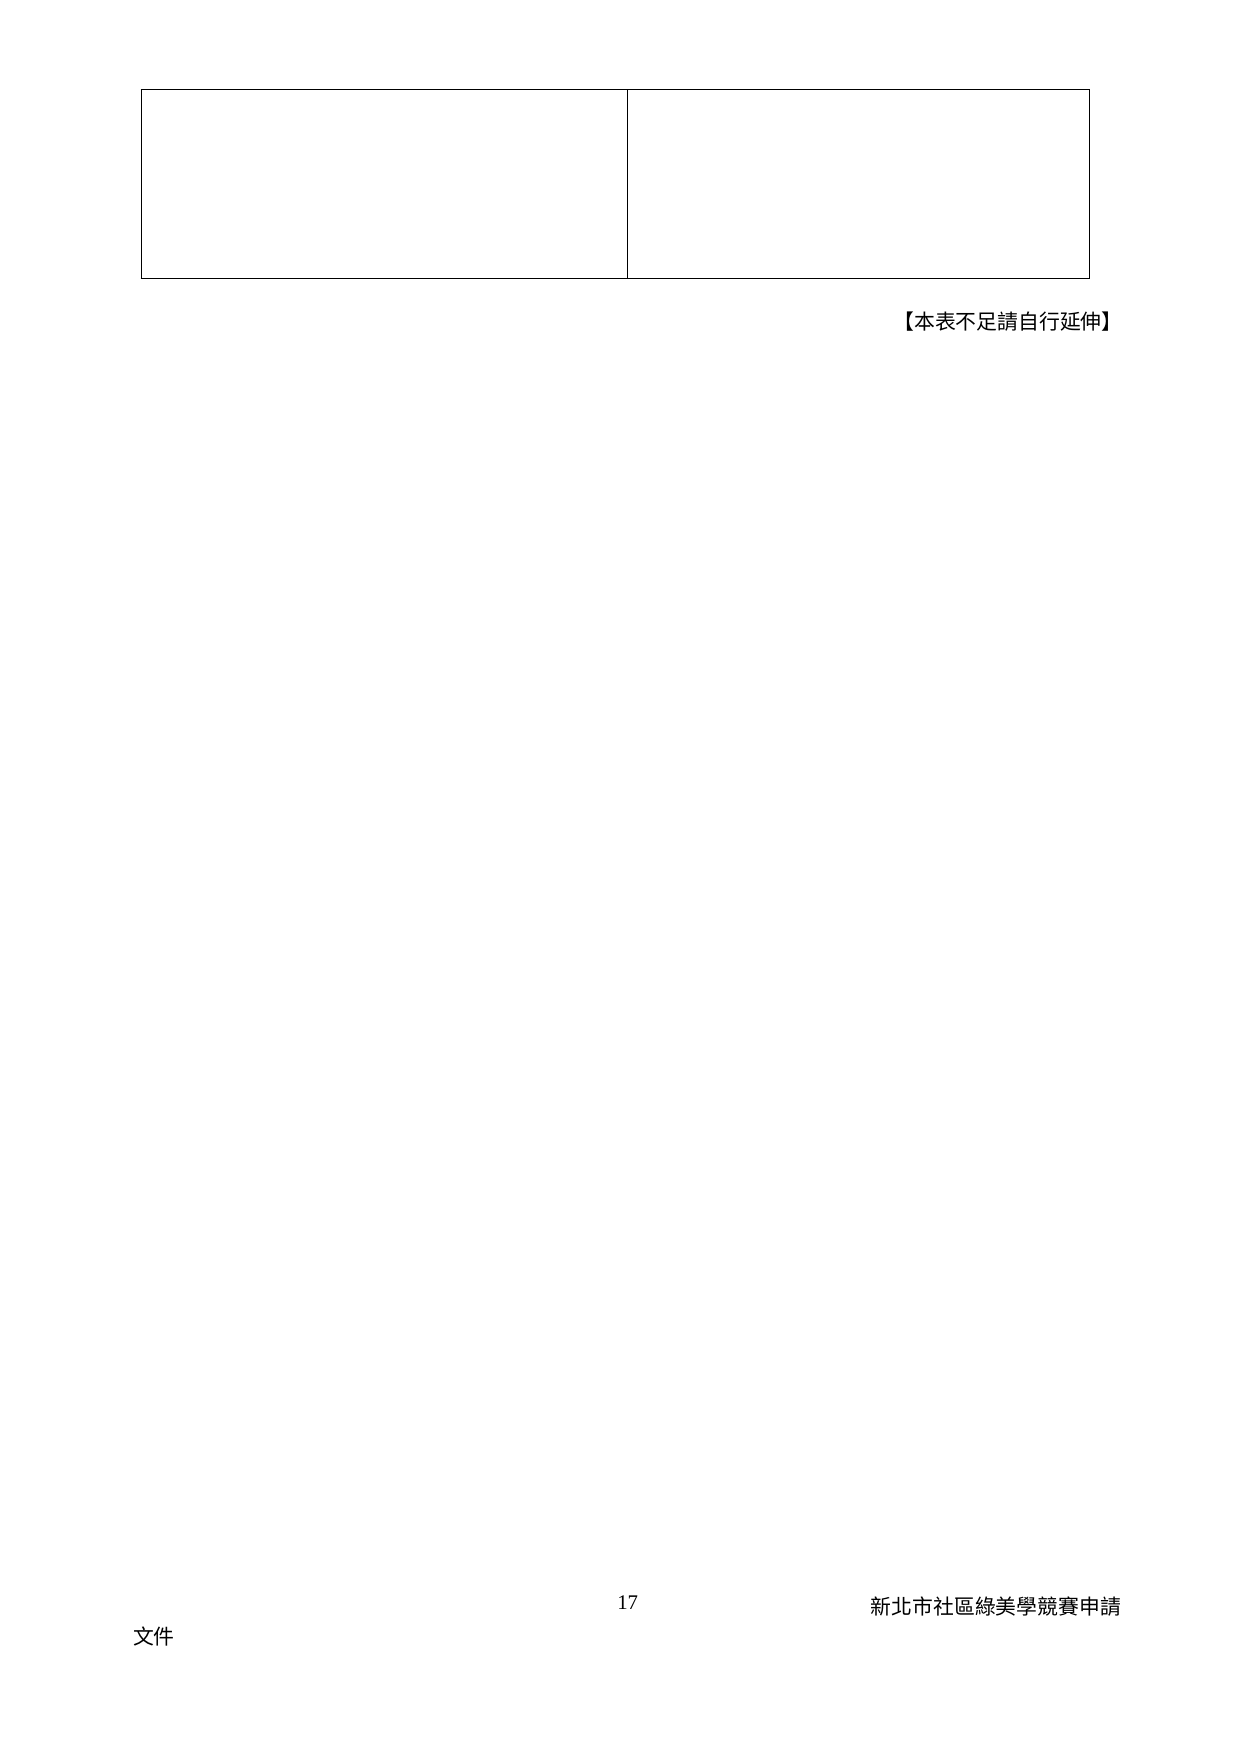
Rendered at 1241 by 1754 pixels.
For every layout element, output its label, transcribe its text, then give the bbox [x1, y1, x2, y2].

text 【本表不足請自行延伸】 [133, 279, 1122, 341]
table_cell [142, 90, 627, 278]
table_cell [628, 90, 1089, 278]
